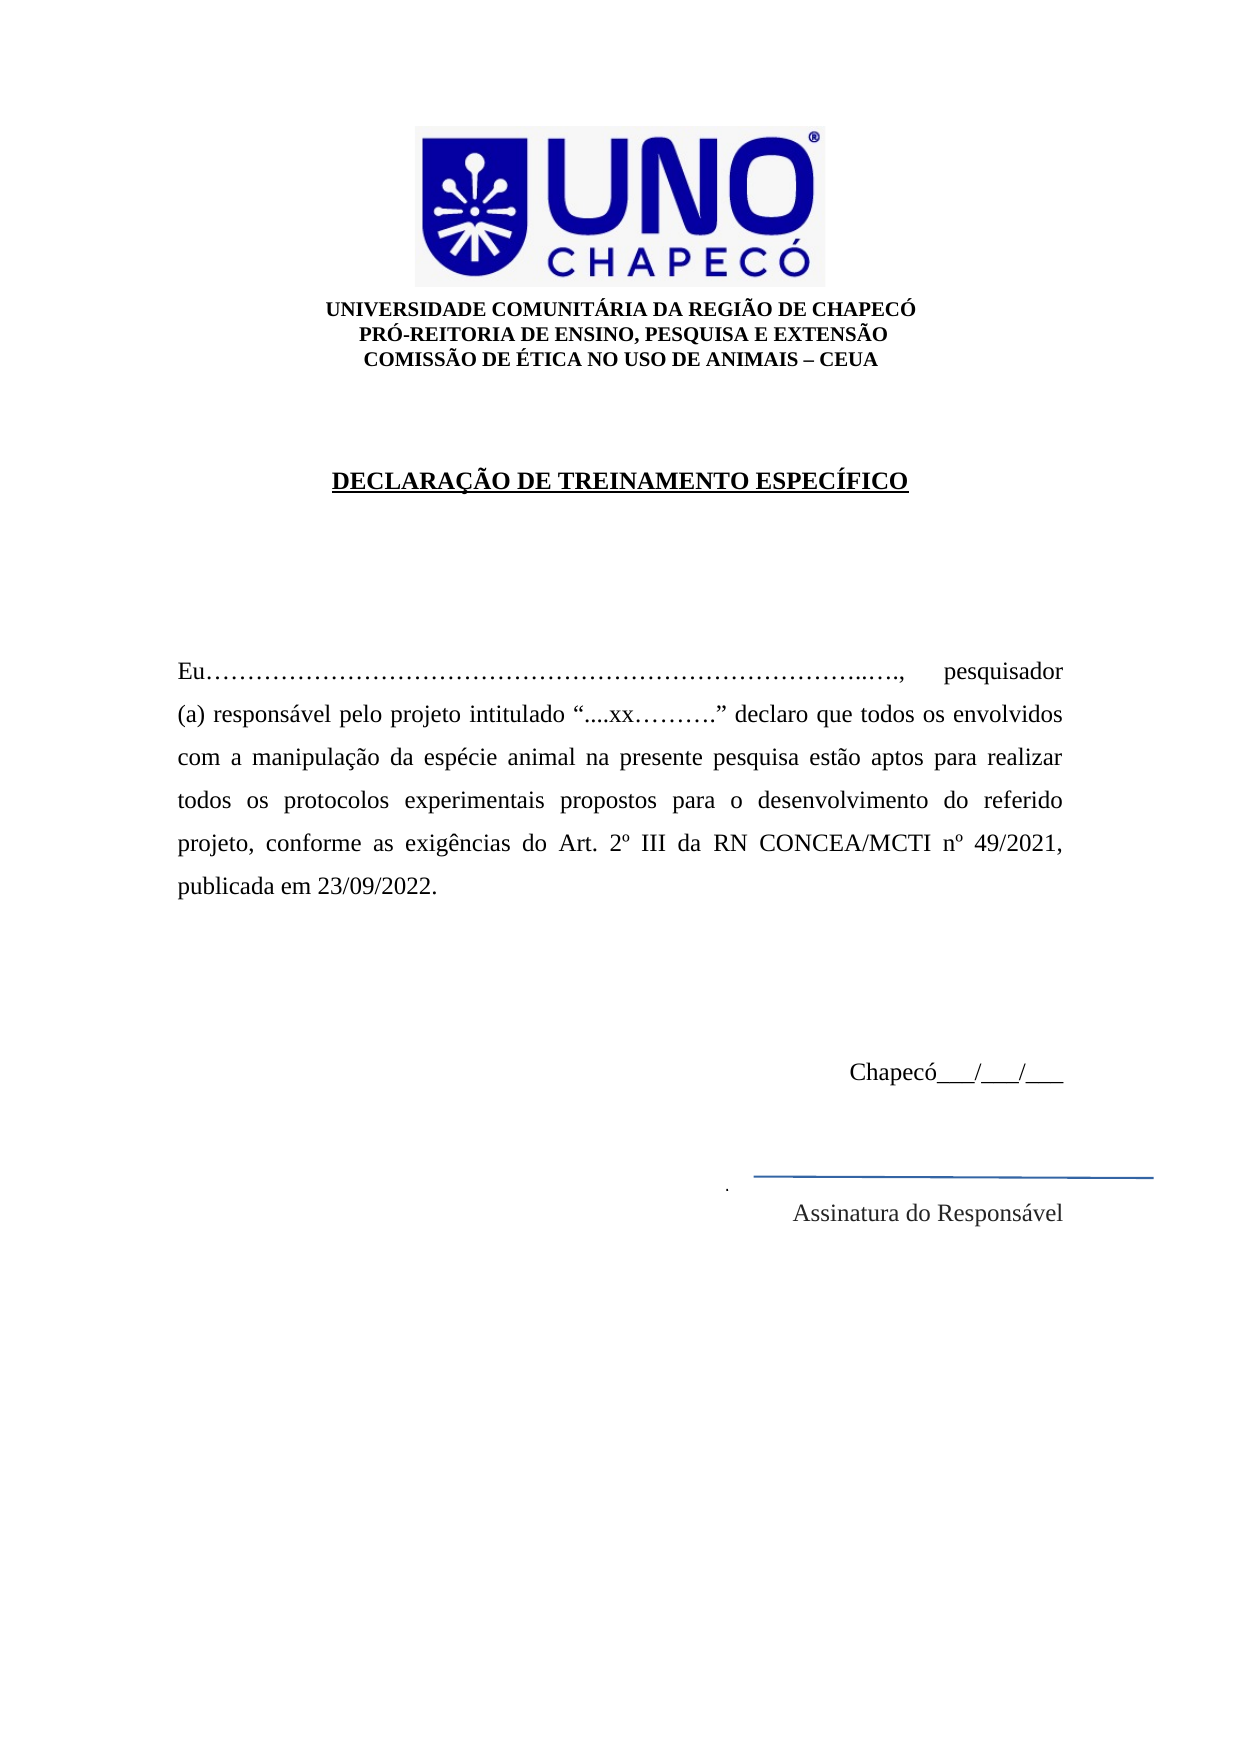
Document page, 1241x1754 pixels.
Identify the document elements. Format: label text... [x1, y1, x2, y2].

text Eu……………………………………………………………………..…., pesquisador (a) responsável pelo projeto intitulado “....xx……….” declaro que todos os envolvidos com a manipulação da espécie animal na presente pesquisa estão aptos para realizar todos os protocolos experimentais propostos para o desenvolvimento do referido projeto, conforme as exigências do Art. 2º III da RN CONCEA/MCTI nº 49/2021, publicada em 23/09/2022. [177, 656, 1063, 900]
text Chapecó___/___/___ [177, 1057, 1063, 1085]
text PRÓ-REITORIA DE ENSINO, PESQUISA E EXTENSÃO [225, 322, 1016, 346]
text UNIVERSIDADE COMUNITÁRIA DA REGIÃO DE CHAPECÓ [225, 297, 1016, 321]
text Assinatura do Responsável [177, 1198, 1063, 1227]
text COMISSÃO DE ÉTICA NO USO DE ANIMAIS – CEUA [225, 347, 1016, 371]
text DECLARAÇÃO DE TREINAMENTO ESPECÍFICO [177, 466, 1063, 495]
